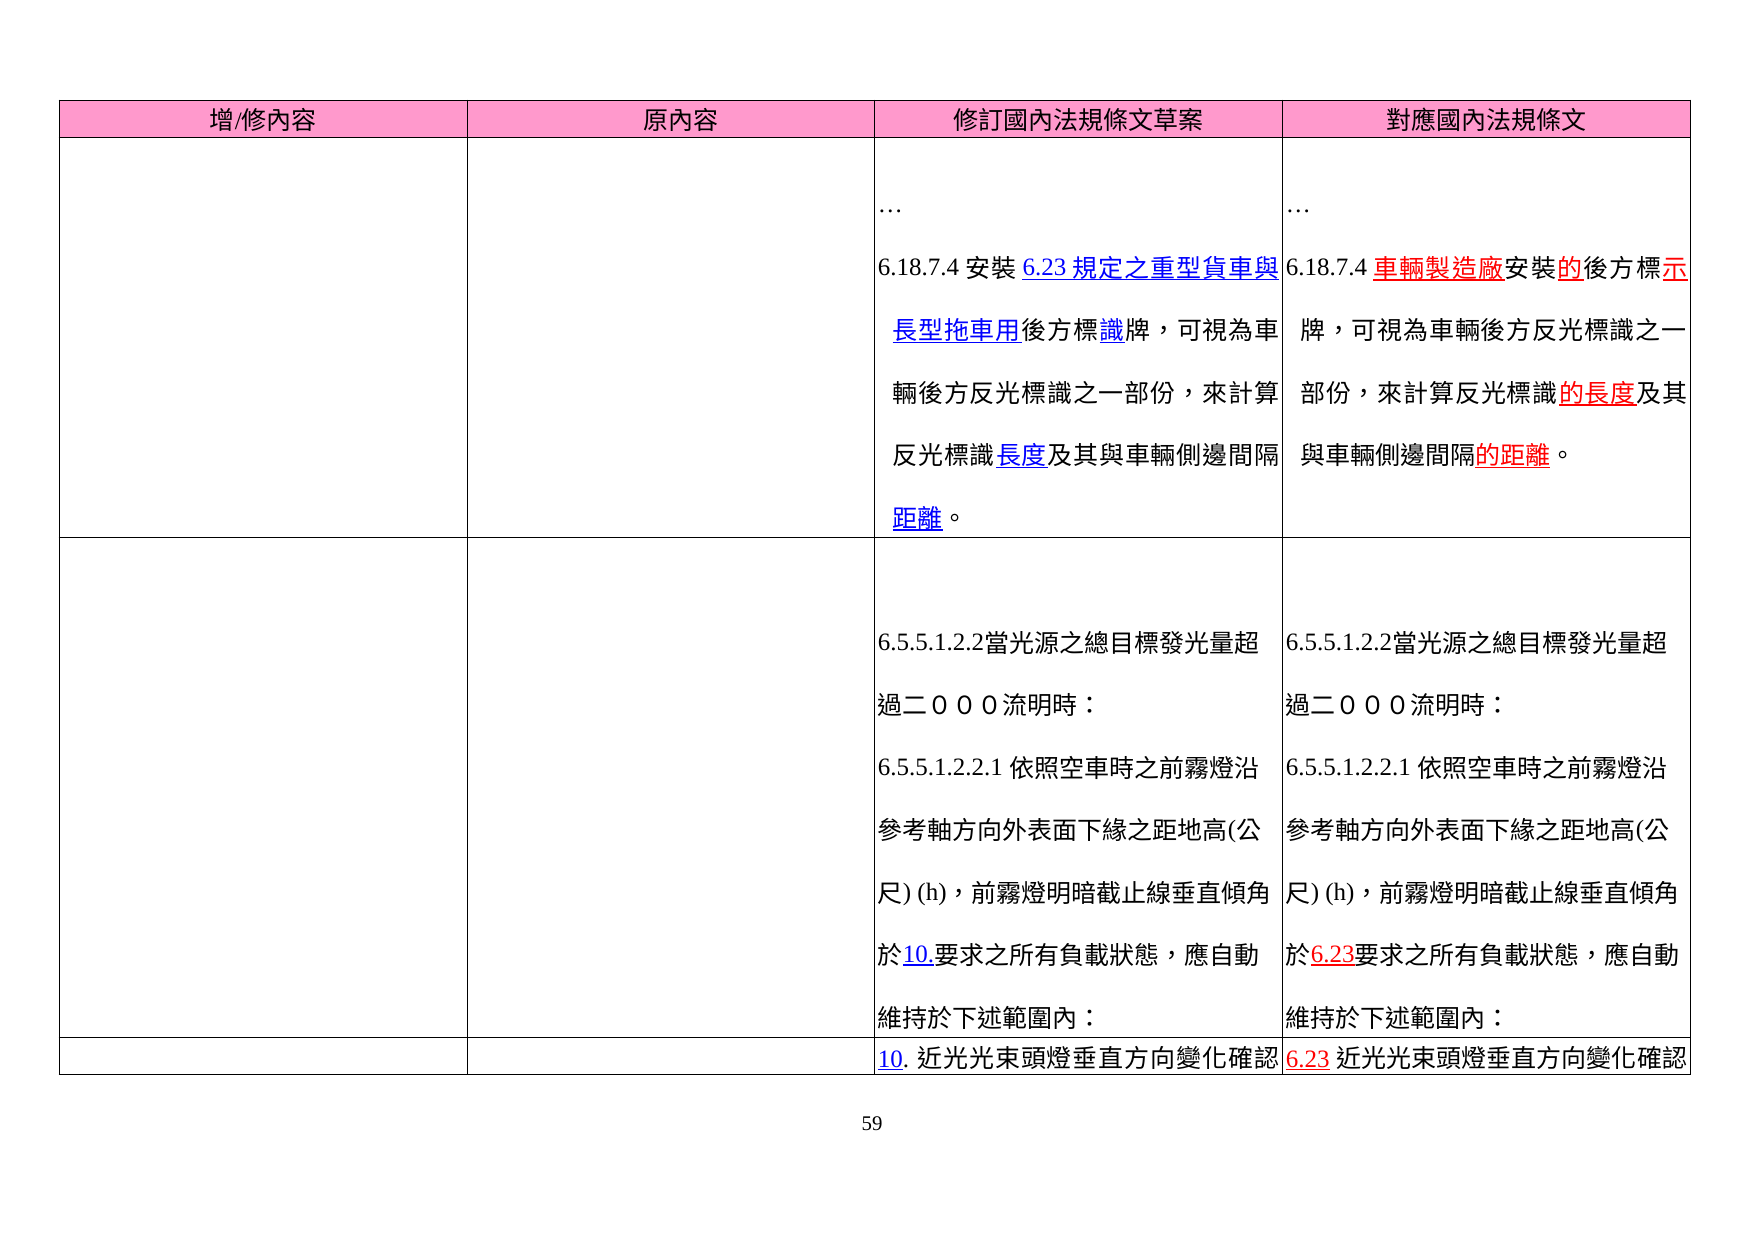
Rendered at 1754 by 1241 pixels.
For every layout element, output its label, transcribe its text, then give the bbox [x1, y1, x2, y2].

table_header 對應國內法規條文 [1283, 101, 1690, 137]
table_cell [468, 138, 874, 537]
table_header 修訂國內法規條文草案 [875, 101, 1282, 137]
table_cell 6.5.5.1.2.2當光源之總目標發光量超過二０００流明時： 6.5.5.1.2.2.1 依照空車時之前霧燈沿參考軸方向外表面下緣之距地高(公尺) (h)，前霧燈明暗截止線垂直傾角於6.23要求之所有負載狀態，應自動維持於下述範圍內： [1283, 538, 1690, 1037]
table_cell … 6.18.7.4安裝6.23規定之重型貨車與長型拖車用後方標識牌，可視為車輛後方反光標識之一部份，來計算反光標識長度及其與車輛側邊間隔距離。 [875, 138, 1282, 537]
table_cell 10. 近光光束頭燈垂直方向變化確認 [875, 1038, 1282, 1074]
table_cell … 6.18.7.4車輛製造廠安裝的後方標示牌，可視為車輛後方反光標識之一部份，來計算反光標識的長度及其與車輛側邊間隔的距離。 [1283, 138, 1690, 537]
table_cell 6.23 近光光束頭燈垂直方向變化確認 [1283, 1038, 1690, 1074]
table_cell [468, 538, 874, 1037]
table_cell 6.5.5.1.2.2當光源之總目標發光量超過二０００流明時： 6.5.5.1.2.2.1 依照空車時之前霧燈沿參考軸方向外表面下緣之距地高(公尺) (h)，前霧燈明暗截止線垂直傾角於10.要求之所有負載狀態，應自動維持於下述範圍內： [875, 538, 1282, 1037]
table_header 增/修內容 [60, 101, 467, 137]
table_cell [468, 1038, 874, 1074]
table_cell [60, 538, 467, 1037]
table_cell [60, 1038, 467, 1074]
table_header 原內容 [468, 101, 874, 137]
table_cell [60, 138, 467, 537]
